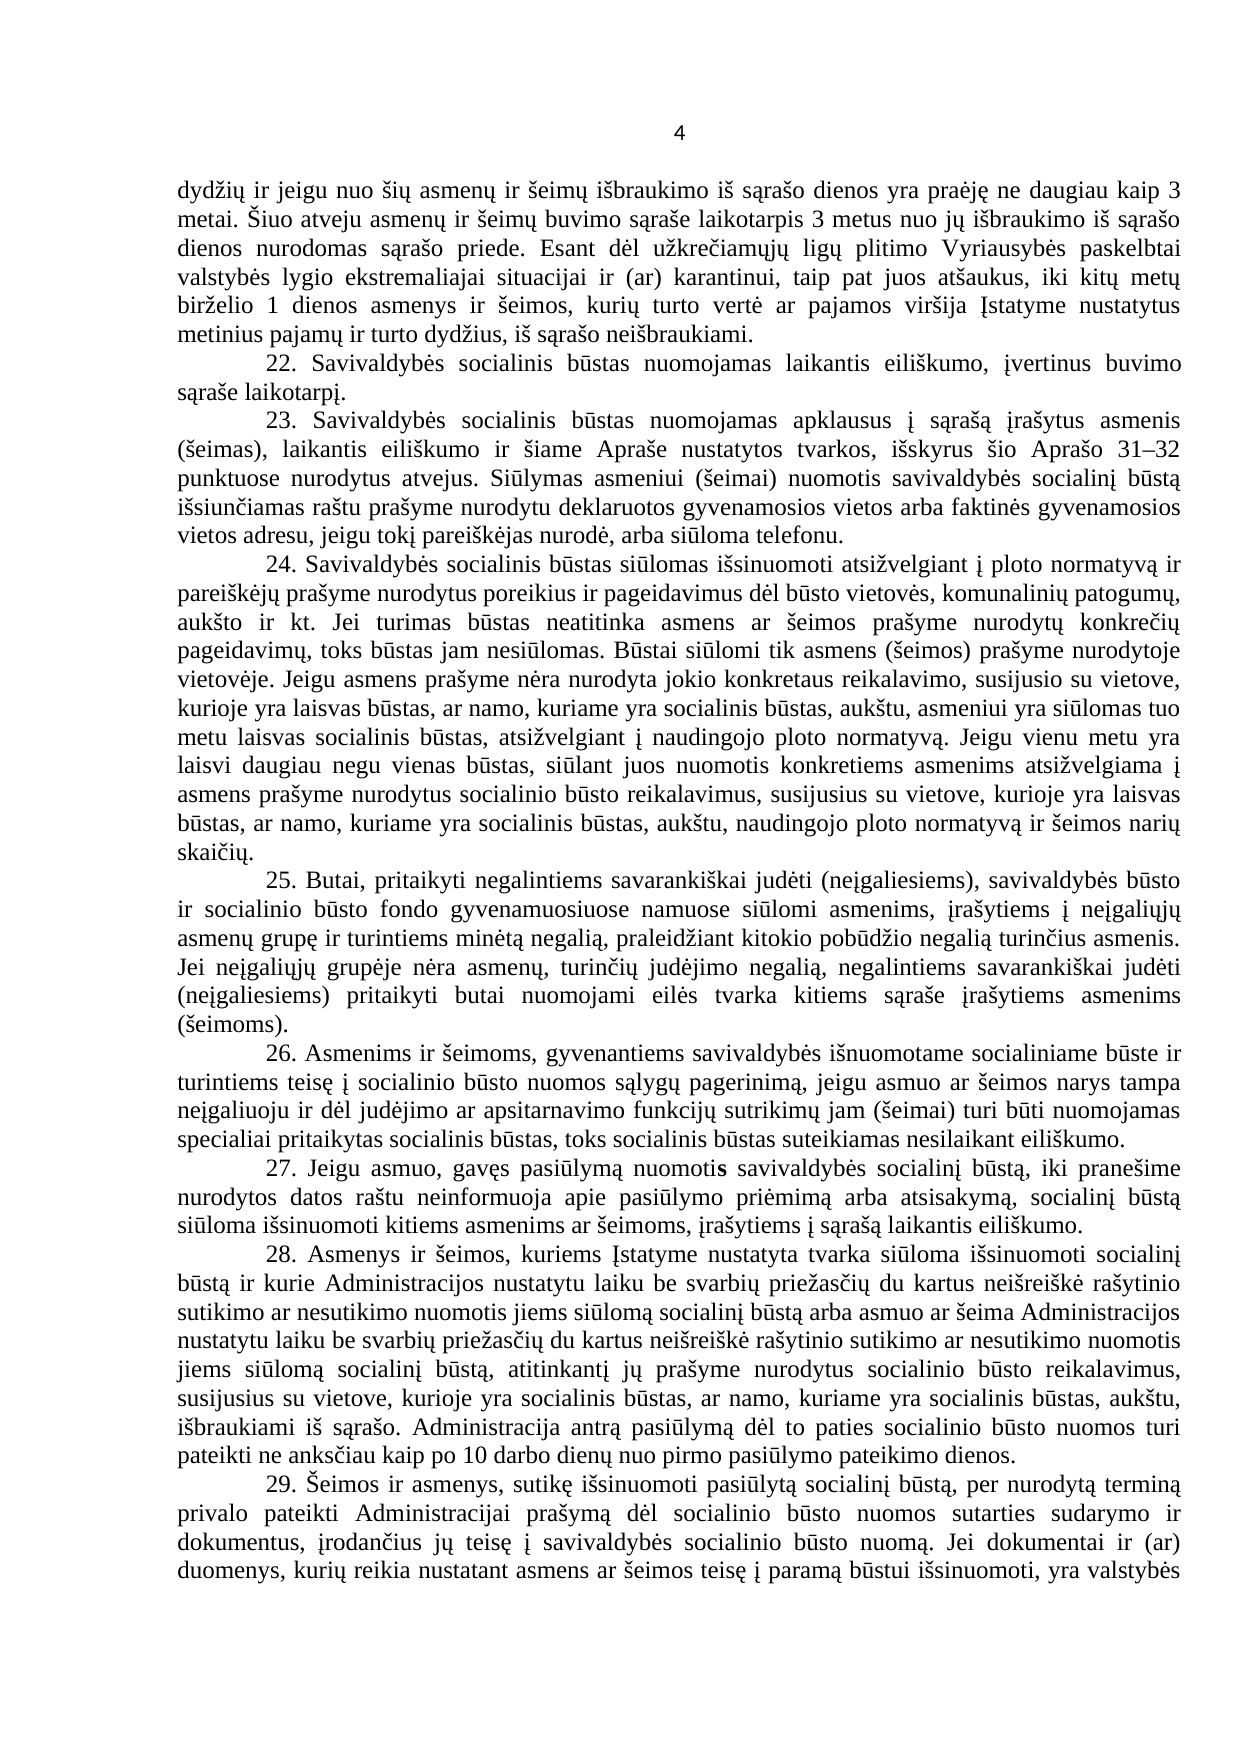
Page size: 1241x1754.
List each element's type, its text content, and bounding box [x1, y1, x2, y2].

text 29. Šeimos ir asmenys, sutikę išsinuomoti pasiūlytą socialinį būstą, per nurodytą terminą privalo pateikti Administracijai prašymą dėl socialinio būsto nuomos sutarties sudarymo ir dokumentus, įrodančius jų teisę į savivaldybės socialinio būsto nuomą. Jei dokumentai ir (ar) duomenys, kurių reikia nustatant asmens ar šeimos teisę į paramą būstui išsinuomoti, yra valstybės [177, 1469, 1182, 1584]
text 24. Savivaldybės socialinis būstas siūlomas išsinuomoti atsižvelgiant į ploto normatyvą ir pareiškėjų prašyme nurodytus poreikius ir pageidavimus dėl būsto vietovės, komunalinių patogumų, aukšto ir kt. Jei turimas būstas neatitinka asmens ar šeimos prašyme nurodytų konkrečių pageidavimų, toks būstas jam nesiūlomas. Būstai siūlomi tik asmens (šeimos) prašyme nurodytoje vietovėje. Jeigu asmens prašyme nėra nurodyta jokio konkretaus reikalavimo, susijusio su vietove, kurioje yra laisvas būstas, ar namo, kuriame yra socialinis būstas, aukštu, asmeniui yra siūlomas tuo metu laisvas socialinis būstas, atsižvelgiant į naudingojo ploto normatyvą. Jeigu vienu metu yra laisvi daugiau negu vienas būstas, siūlant juos nuomotis konkretiems asmenims atsižvelgiama į asmens prašyme nurodytus socialinio būsto reikalavimus, susijusius su vietove, kurioje yra laisvas būstas, ar namo, kuriame yra socialinis būstas, aukštu, naudingojo ploto normatyvą ir šeimos narių skaičių. [177, 549, 1182, 865]
text dydžių ir jeigu nuo šių asmenų ir šeimų išbraukimo iš sąrašo dienos yra praėję ne daugiau kaip 3 metai. Šiuo atveju asmenų ir šeimų buvimo sąraše laikotarpis 3 metus nuo jų išbraukimo iš sąrašo dienos nurodomas sąrašo priede. Esant dėl užkrečiamųjų ligų plitimo Vyriausybės paskelbtai valstybės lygio ekstremaliajai situacijai ir (ar) karantinui, taip pat juos atšaukus, iki kitų metų birželio 1 dienos asmenys ir šeimos, kurių turto vertė ar pajamos viršija Įstatyme nustatytus metinius pajamų ir turto dydžius, iš sąrašo neišbraukiami. [177, 175, 1182, 348]
text 26. Asmenims ir šeimoms, gyvenantiems savivaldybės išnuomotame socialiniame būste ir turintiems teisę į socialinio būsto nuomos sąlygų pagerinimą, jeigu asmuo ar šeimos narys tampa neįgaliuoju ir dėl judėjimo ar apsitarnavimo funkcijų sutrikimų jam (šeimai) turi būti nuomojamas specialiai pritaikytas socialinis būstas, toks socialinis būstas suteikiamas nesilaikant eiliškumo. [177, 1038, 1182, 1153]
text 22. Savivaldybės socialinis būstas nuomojamas laikantis eiliškumo, įvertinus buvimo sąraše laikotarpį. [177, 348, 1182, 405]
text 27. Jeigu asmuo, gavęs pasiūlymą nuomotis savivaldybės socialinį būstą, iki pranešime nurodytos datos raštu neinformuoja apie pasiūlymo priėmimą arba atsisakymą, socialinį būstą siūloma išsinuomoti kitiems asmenims ar šeimoms, įrašytiems į sąrašą laikantis eiliškumo. [177, 1153, 1182, 1239]
text 23. Savivaldybės socialinis būstas nuomojamas apklausus į sąrašą įrašytus asmenis (šeimas), laikantis eiliškumo ir šiame Apraše nustatytos tvarkos, išskyrus šio Aprašo 31–32 punktuose nurodytus atvejus. Siūlymas asmeniui (šeimai) nuomotis savivaldybės socialinį būstą išsiunčiamas raštu prašyme nurodytu deklaruotos gyvenamosios vietos arba faktinės gyvenamosios vietos adresu, jeigu tokį pareiškėjas nurodė, arba siūloma telefonu. [177, 405, 1182, 549]
text 28. Asmenys ir šeimos, kuriems Įstatyme nustatyta tvarka siūloma išsinuomoti socialinį būstą ir kurie Administracijos nustatytu laiku be svarbių priežasčių du kartus neišreiškė rašytinio sutikimo ar nesutikimo nuomotis jiems siūlomą socialinį būstą arba asmuo ar šeima Administracijos nustatytu laiku be svarbių priežasčių du kartus neišreiškė rašytinio sutikimo ar nesutikimo nuomotis jiems siūlomą socialinį būstą, atitinkantį jų prašyme nurodytus socialinio būsto reikalavimus, susijusius su vietove, kurioje yra socialinis būstas, ar namo, kuriame yra socialinis būstas, aukštu, išbraukiami iš sąrašo. Administracija antrą pasiūlymą dėl to paties socialinio būsto nuomos turi pateikti ne anksčiau kaip po 10 darbo dienų nuo pirmo pasiūlymo pateikimo dienos. [177, 1239, 1182, 1469]
text 25. Butai, pritaikyti negalintiems savarankiškai judėti (neįgaliesiems), savivaldybės būsto ir socialinio būsto fondo gyvenamuosiuose namuose siūlomi asmenims, įrašytiems į neįgaliųjų asmenų grupę ir turintiems minėtą negalią, praleidžiant kitokio pobūdžio negalią turinčius asmenis. Jei neįgaliųjų grupėje nėra asmenų, turinčių judėjimo negalią, negalintiems savarankiškai judėti (neįgaliesiems) pritaikyti butai nuomojami eilės tvarka kitiems sąraše įrašytiems asmenims (šeimoms). [177, 865, 1182, 1038]
